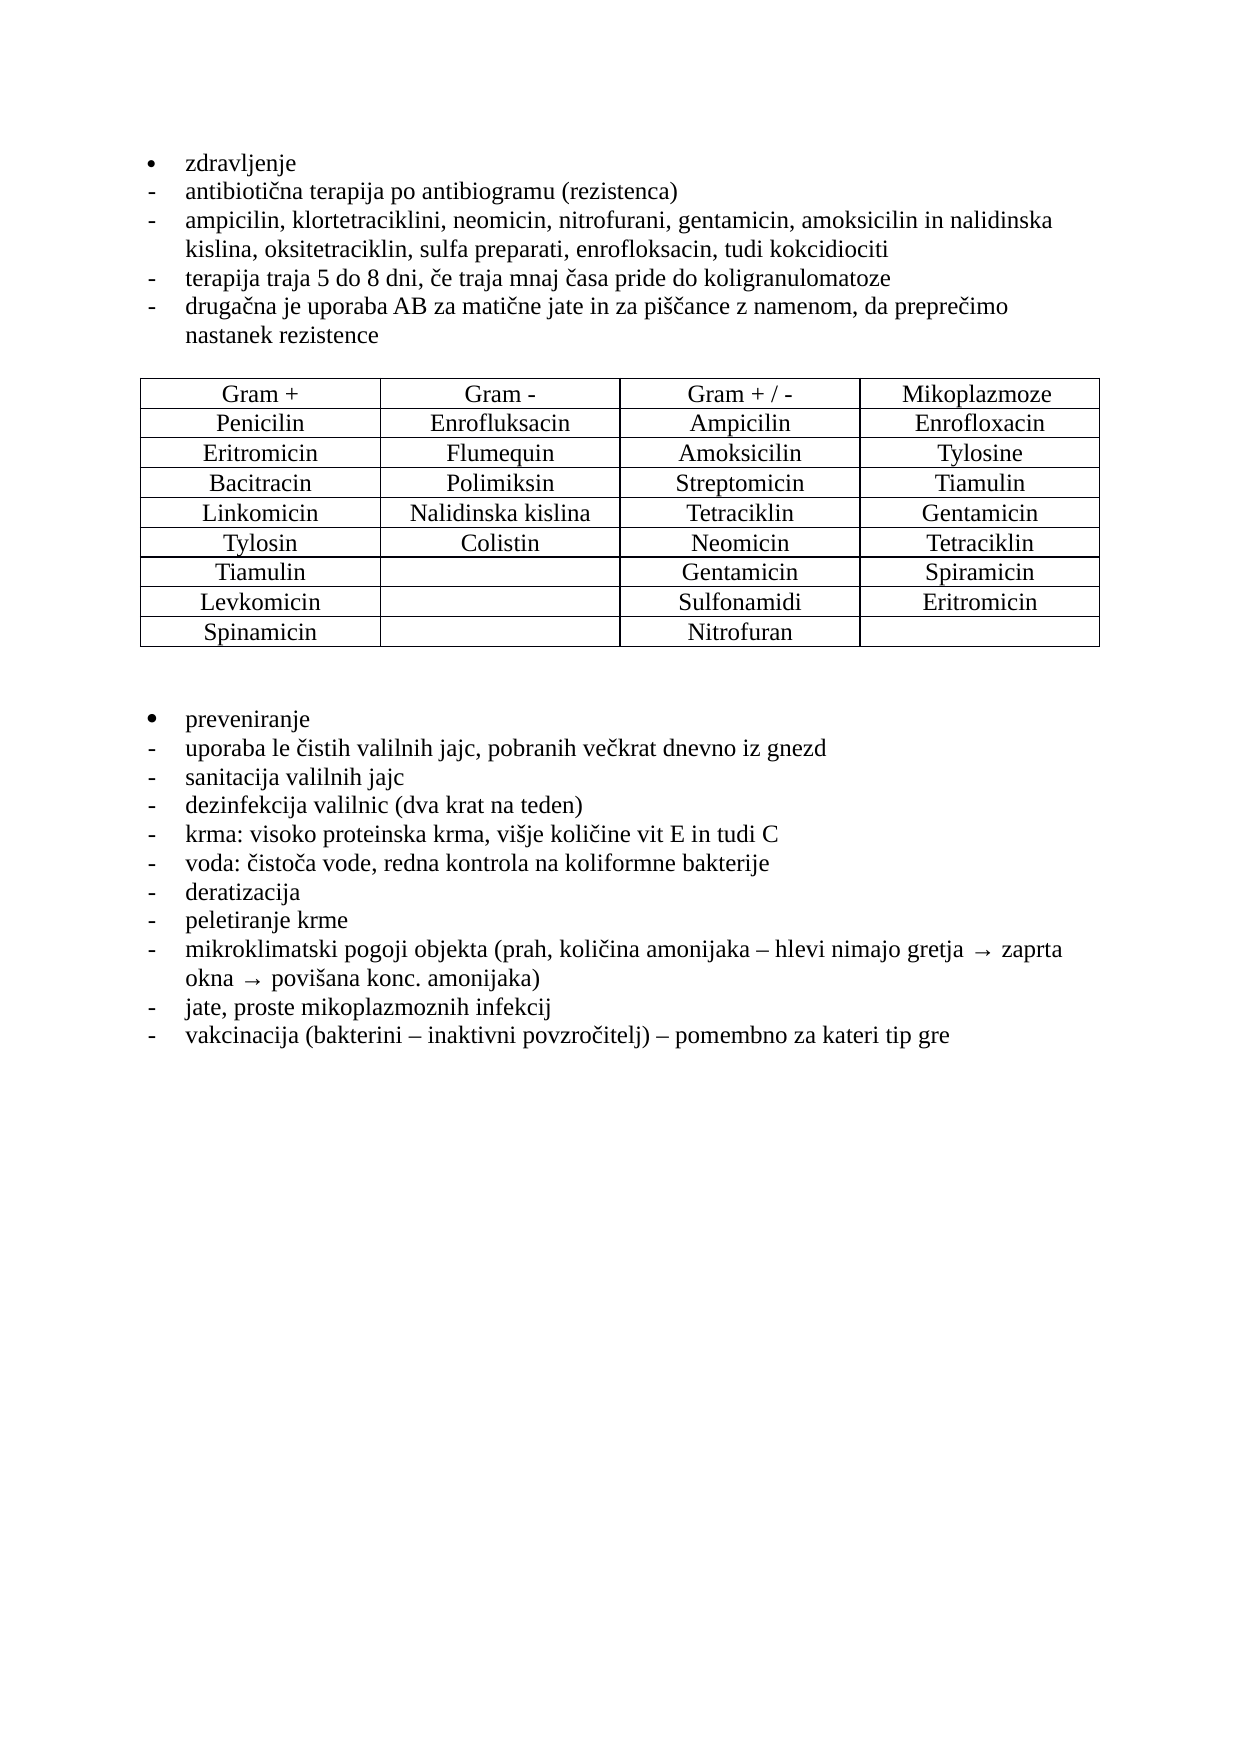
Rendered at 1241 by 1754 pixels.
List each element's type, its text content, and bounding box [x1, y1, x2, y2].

list drugačna je uporaba AB za matične jate in za piščance z namenom, da preprečimo nastanek rezistence [148, 291, 1093, 349]
table_header Gram - [381, 379, 619, 407]
list peletiranje krme [148, 906, 1093, 934]
table_cell Gentamicin [861, 498, 1099, 527]
list preveniranje [148, 704, 1093, 733]
table_cell Levkomicin [141, 587, 380, 616]
list zdravljenje [148, 148, 1093, 176]
table_header Gram + / - [621, 379, 859, 407]
table_cell Colistin [381, 528, 619, 556]
table_cell Nalidinska kislina [381, 498, 619, 527]
table_cell [381, 617, 619, 646]
table_cell Spiramicin [861, 558, 1099, 586]
table_cell Nitrofuran [621, 617, 859, 646]
table_cell Eritromicin [861, 587, 1099, 616]
table_header Gram + [141, 379, 380, 407]
list voda: čistoča vode, redna kontrola na koliformne bakterije [148, 848, 1093, 877]
table_cell Ampicilin [621, 409, 859, 437]
table_header Mikoplazmoze [861, 379, 1099, 407]
table_cell Penicilin [141, 409, 380, 437]
table_cell Tylosin [141, 528, 380, 556]
list jate, proste mikoplazmoznih infekcij [148, 992, 1093, 1021]
table_cell Tiamulin [141, 558, 380, 586]
table_cell Streptomicin [621, 468, 859, 497]
table_cell Spinamicin [141, 617, 380, 646]
table_cell Eritromicin [141, 438, 380, 467]
table_cell Polimiksin [381, 468, 619, 497]
table_cell [381, 558, 619, 586]
table_cell [381, 587, 619, 616]
list krma: visoko proteinska krma, višje količine vit E in tudi C [148, 819, 1093, 848]
list terapija traja 5 do 8 dni, če traja mnaj časa pride do koligranulomatoze [148, 263, 1093, 291]
list uporaba le čistih valilnih jajc, pobranih večkrat dnevno iz gnezd [148, 733, 1093, 762]
table_cell Tiamulin [861, 468, 1099, 497]
list vakcinacija (bakterini – inaktivni povzročitelj) – pomembno za kateri tip gre [148, 1021, 1093, 1049]
table_cell Sulfonamidi [621, 587, 859, 616]
table_cell Neomicin [621, 528, 859, 556]
table_cell Linkomicin [141, 498, 380, 527]
list dezinfekcija valilnic (dva krat na teden) [148, 791, 1093, 819]
table_cell Bacitracin [141, 468, 380, 497]
table_cell Gentamicin [621, 558, 859, 586]
table_cell Enrofloxacin [861, 409, 1099, 437]
table_cell [861, 617, 1099, 646]
list antibiotična terapija po antibiogramu (rezistenca) [148, 176, 1093, 205]
list mikroklimatski pogoji objekta (prah, količina amonijaka – hlevi nimajo gretja → zaprta okna → povišana konc. amonijaka) [148, 934, 1093, 992]
list ampicilin, klortetraciklini, neomicin, nitrofurani, gentamicin, amoksicilin in nalidinska kislina, oksitetraciklin, sulfa preparati, enrofloksacin, tudi kokcidiociti [148, 205, 1093, 263]
table_cell Enrofluksacin [381, 409, 619, 437]
list deratizacija [148, 877, 1093, 906]
table_cell Amoksicilin [621, 438, 859, 467]
list sanitacija valilnih jajc [148, 762, 1093, 791]
table_cell Tylosine [861, 438, 1099, 467]
table_cell Tetraciklin [621, 498, 859, 527]
table_cell Flumequin [381, 438, 619, 467]
table_cell Tetraciklin [861, 528, 1099, 556]
